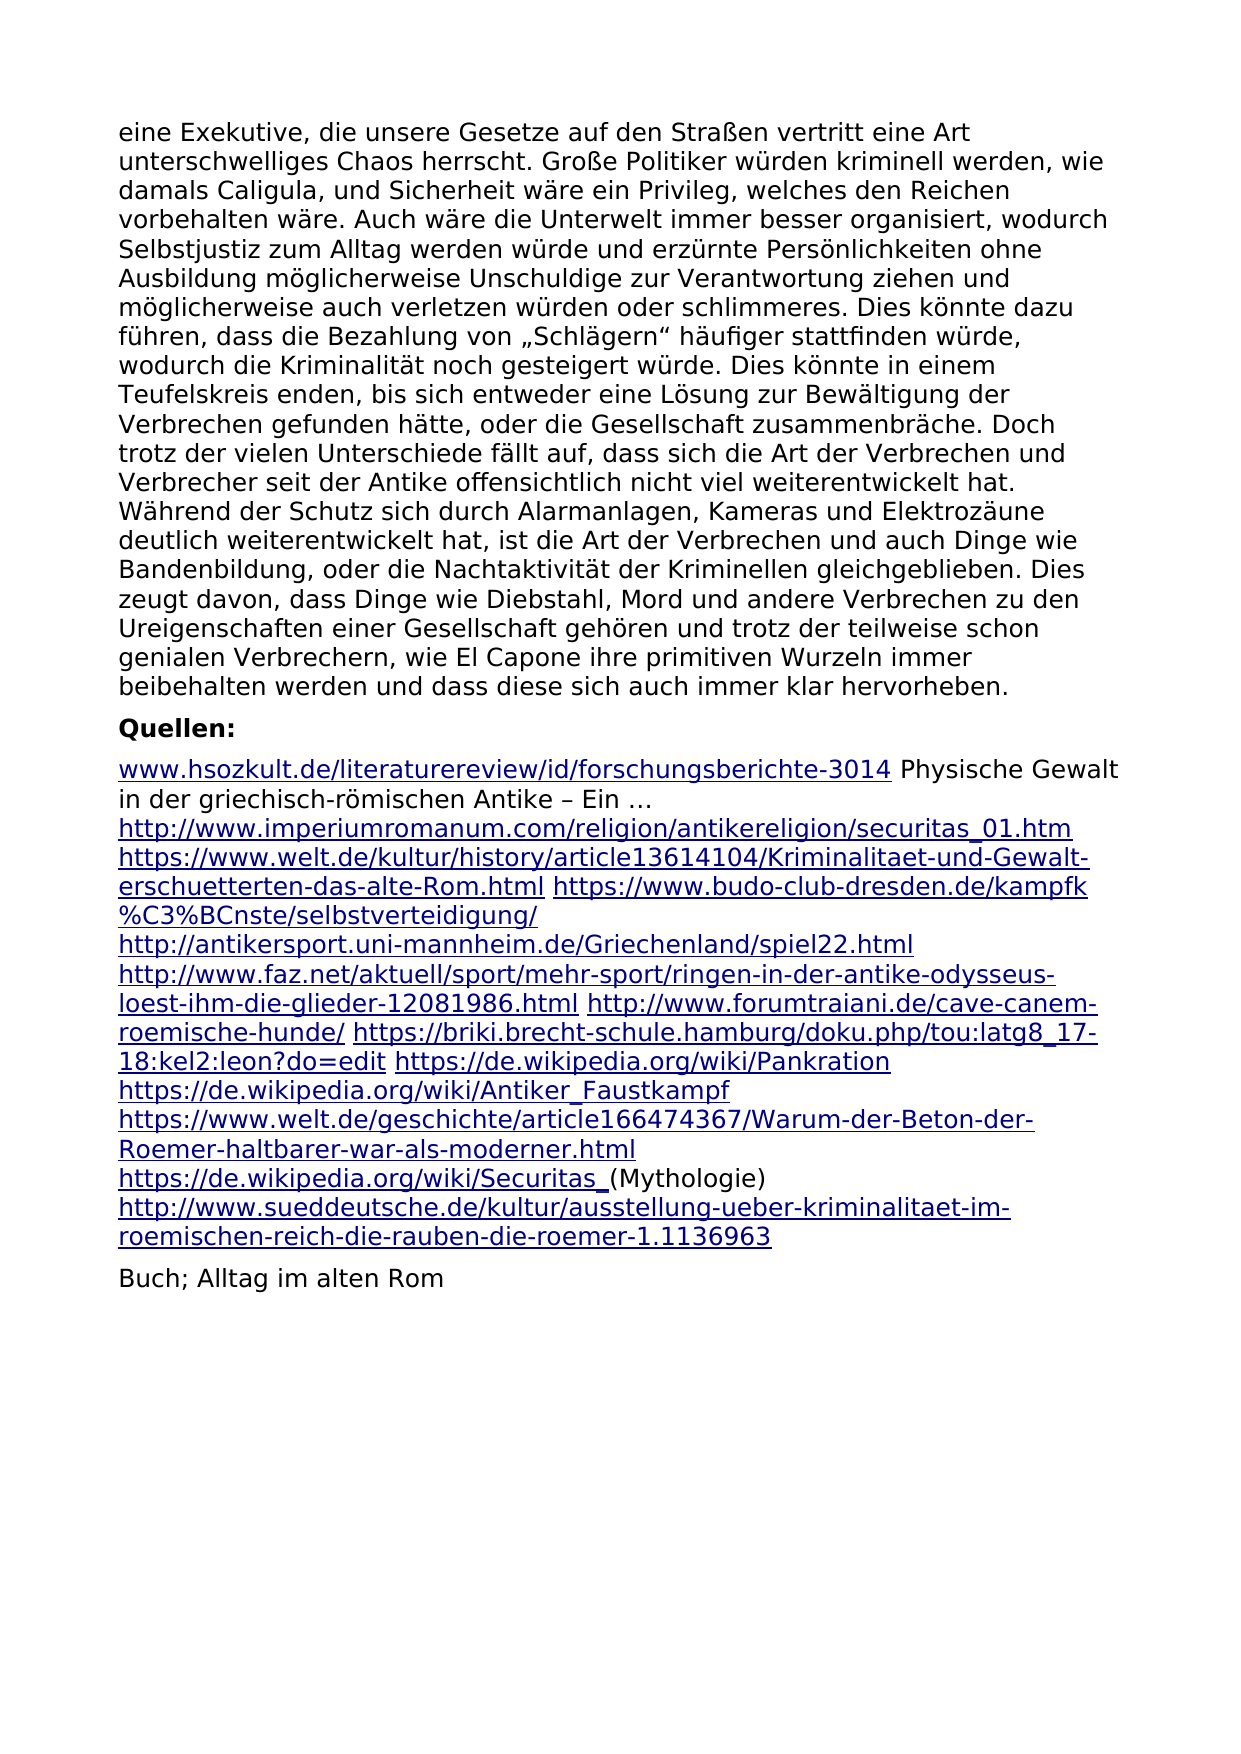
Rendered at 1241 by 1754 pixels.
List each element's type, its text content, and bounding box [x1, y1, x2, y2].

text Buch; Alltag im alten Rom [118, 1264, 1122, 1293]
text www.hsozkult.de/literaturereview/id/forschungsberichte-3014 Physische Gewalt in der griechisch-römischen Antike – Ein … http://www.imperiumromanum.com/religion/antikereligion/securitas_01.htm https://www.welt.de/kultur/history/article13614104/Kriminalitaet-und-Gewalt-erschuetterten-das-alte-Rom.html https://www.budo-club-dresden.de/kampfk%C3%BCnste/selbstverteidigung/ http://antikersport.uni-mannheim.de/Griechenland/spiel22.html http://www.faz.net/aktuell/sport/mehr-sport/ringen-in-der-antike-odysseus-loest-ihm-die-glieder-12081986.html http://www.forumtraiani.de/cave-canem-roemische-hunde/ https://briki.brecht-schule.hamburg/doku.php/tou:latg8_17-18:kel2:leon?do=edit https://de.wikipedia.org/wiki/Pankration https://de.wikipedia.org/wiki/Antiker_Faustkampf https://www.welt.de/geschichte/article166474367/Warum-der-Beton-der-Roemer-haltbarer-war-als-moderner.html https://de.wikipedia.org/wiki/Securitas_(Mythologie) http://www.sueddeutsche.de/kultur/ausstellung-ueber-kriminalitaet-im-roemischen-reich-die-rauben-die-roemer-1.1136963 [118, 756, 1122, 1251]
text Quellen: [118, 714, 1122, 743]
text eine Exekutive, die unsere Gesetze auf den Straßen vertritt eine Art unterschwelliges Chaos herrscht. Große Politiker würden kriminell werden, wie damals Caligula, und Sicherheit wäre ein Privileg, welches den Reichen vorbehalten wäre. Auch wäre die Unterwelt immer besser organisiert, wodurch Selbstjustiz zum Alltag werden würde und erzürnte Persönlichkeiten ohne Ausbildung möglicherweise Unschuldige zur Verantwortung ziehen und möglicherweise auch verletzen würden oder schlimmeres. Dies könnte dazu führen, dass die Bezahlung von „Schlägern“ häufiger stattfinden würde, wodurch die Kriminalität noch gesteigert würde. Dies könnte in einem Teufelskreis enden, bis sich entweder eine Lösung zur Bewältigung der Verbrechen gefunden hätte, oder die Gesellschaft zusammenbräche. Doch trotz der vielen Unterschiede fällt auf, dass sich die Art der Verbrechen und Verbrecher seit der Antike offensichtlich nicht viel weiterentwickelt hat. Während der Schutz sich durch Alarmanlagen, Kameras und Elektrozäune deutlich weiterentwickelt hat, ist die Art der Verbrechen und auch Dinge wie Bandenbildung, oder die Nachtaktivität der Kriminellen gleichgeblieben. Dies zeugt davon, dass Dinge wie Diebstahl, Mord und andere Verbrechen zu den Ureigenschaften einer Gesellschaft gehören und trotz der teilweise schon genialen Verbrechern, wie El Capone ihre primitiven Wurzeln immer beibehalten werden und dass diese sich auch immer klar hervorheben. [118, 118, 1122, 701]
